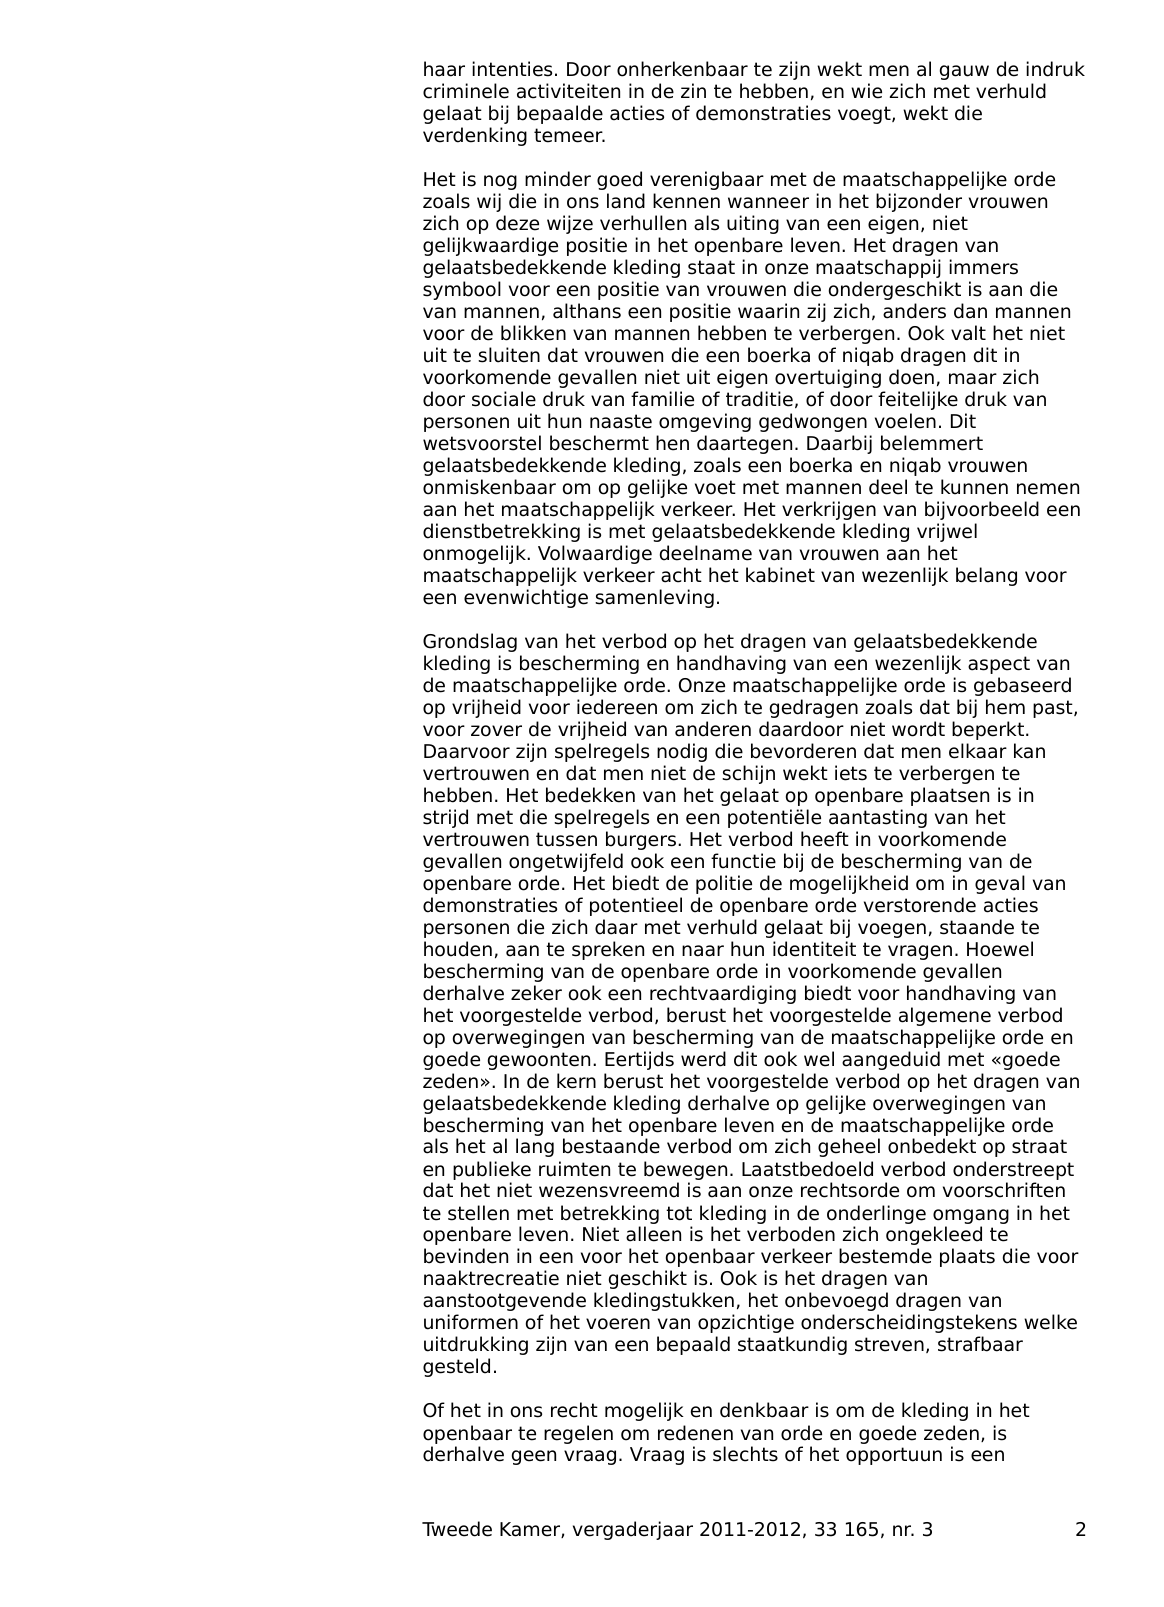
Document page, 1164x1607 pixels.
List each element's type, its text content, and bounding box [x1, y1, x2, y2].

text Grondslag van het verbod op het dragen van gelaatsbedekkende kleding is bescherming en handhaving van een wezenlijk aspect van de maatschappelijke orde. Onze maatschappelijke orde is gebaseerd op vrijheid voor iedereen om zich te gedragen zoals dat bij hem past, voor zover de vrijheid van anderen daardoor niet wordt beperkt. Daarvoor zijn spelregels nodig die bevorderen dat men elkaar kan vertrouwen en dat men niet de schijn wekt iets te verbergen te hebben. Het bedekken van het gelaat op openbare plaatsen is in strijd met die spelregels en een potentiële aantasting van het vertrouwen tussen burgers. Het verbod heeft in voorkomende gevallen ongetwijfeld ook een functie bij de bescherming van de openbare orde. Het biedt de politie de mogelijkheid om in geval van demonstraties of potentieel de openbare orde verstorende acties personen die zich daar met verhuld gelaat bij voegen, staande te houden, aan te spreken en naar hun identiteit te vragen. Hoewel bescherming van de openbare orde in voorkomende gevallen derhalve zeker ook een rechtvaardiging biedt voor handhaving van het voorgestelde verbod, berust het voorgestelde algemene verbod op overwegingen van bescherming van de maatschappelijke orde en goede gewoonten. Eertijds werd dit ook wel aangeduid met «goede zeden». In de kern berust het voorgestelde verbod op het dragen van gelaatsbedekkende kleding derhalve op gelijke overwegingen van bescherming van het openbare leven en de maatschappelijke orde als het al lang bestaande verbod om zich geheel onbedekt op straat en publieke ruimten te bewegen. Laatstbedoeld verbod onderstreept dat het niet wezensvreemd is aan onze rechtsorde om voorschriften te stellen met betrekking tot kleding in de onderlinge omgang in het openbare leven. Niet alleen is het verboden zich ongekleed te bevinden in een voor het openbaar verkeer bestemde plaats die voor naaktrecreatie niet geschikt is. Ook is het dragen van aanstootgevende kledingstukken, het onbevoegd dragen van uniformen of het voeren van opzichtige onderscheidingstekens welke uitdrukking zijn van een bepaald staatkundig streven, strafbaar gesteld. [422, 631, 1087, 1378]
text Het is nog minder goed verenigbaar met de maatschappelijke orde zoals wij die in ons land kennen wanneer in het bijzonder vrouwen zich op deze wijze verhullen als uiting van een eigen, niet gelijkwaardige positie in het openbare leven. Het dragen van gelaatsbedekkende kleding staat in onze maatschappij immers symbool voor een positie van vrouwen die ondergeschikt is aan die van mannen, althans een positie waarin zij zich, anders dan mannen voor de blikken van mannen hebben te verbergen. Ook valt het niet uit te sluiten dat vrouwen die een boerka of niqab dragen dit in voorkomende gevallen niet uit eigen overtuiging doen, maar zich door sociale druk van familie of traditie, of door feitelijke druk van personen uit hun naaste omgeving gedwongen voelen. Dit wetsvoorstel beschermt hen daartegen. Daarbij belemmert gelaatsbedekkende kleding, zoals een boerka en niqab vrouwen onmiskenbaar om op gelijke voet met mannen deel te kunnen nemen aan het maatschappelijk verkeer. Het verkrijgen van bijvoorbeeld een dienstbetrekking is met gelaatsbedekkende kleding vrijwel onmogelijk. Volwaardige deelname van vrouwen aan het maatschappelijk verkeer acht het kabinet van wezenlijk belang voor een evenwichtige samenleving. [422, 169, 1087, 609]
text haar intenties. Door onherkenbaar te zijn wekt men al gauw de indruk criminele activiteiten in de zin te hebben, en wie zich met verhuld gelaat bij bepaalde acties of demonstraties voegt, wekt die verdenking temeer. [422, 59, 1087, 147]
text Of het in ons recht mogelijk en denkbaar is om de kleding in het openbaar te regelen om redenen van orde en goede zeden, is derhalve geen vraag. Vraag is slechts of het opportuun is een [422, 1400, 1087, 1466]
